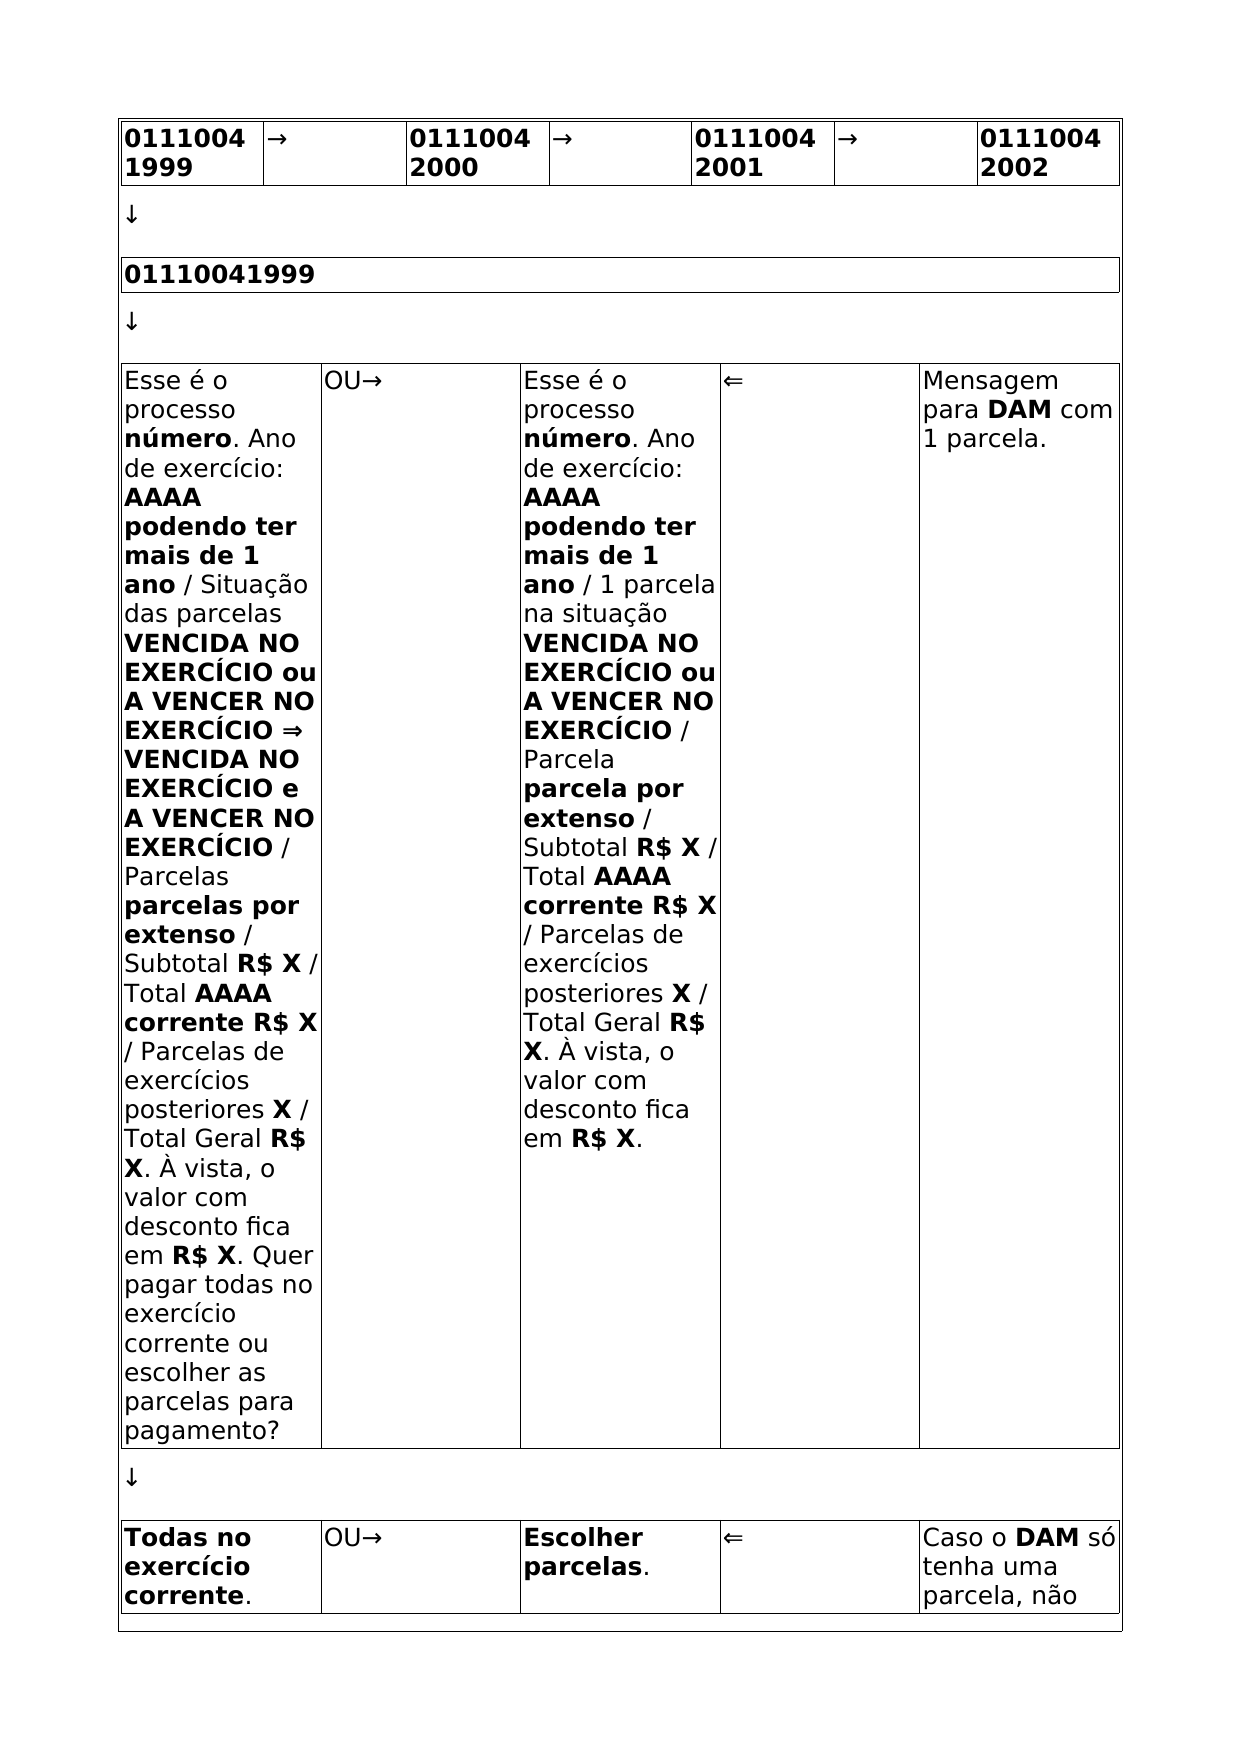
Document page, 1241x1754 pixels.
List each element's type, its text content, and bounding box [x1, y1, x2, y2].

table_header ⇐ [721, 1521, 919, 1613]
table_header ⇐ [721, 364, 919, 1448]
table_header → [550, 122, 691, 185]
table_header 01110042000 [407, 122, 549, 185]
table_header Caso o DAM só tenha uma parcela, não [920, 1521, 1119, 1613]
table_header → [264, 122, 406, 185]
table_header 01110042001 [692, 122, 834, 185]
table_header Todas no exercício corrente. [122, 1521, 321, 1613]
table_header 01110041999 [122, 122, 263, 185]
table_header Mensagem para DAM com 1 parcela. [920, 364, 1119, 1448]
table_header Esse é o processo número. Ano de exercício: AAAA podendo ter mais de 1 ano / Situação das parcelas VENCIDA NO EXERCÍCIO ou A VENCER NO EXERCÍCIO ⇒ VENCIDA NO EXERCÍCIO e A VENCER NO EXERCÍCIO / Parcelas parcelas por extenso / Subtotal R$ X / Total AAAA corrente R$ X / Parcelas de exercícios posteriores X / Total Geral R$ X. À vista, o valor com desconto fica em R$ X. Quer pagar todas no exercício corrente ou escolher as parcelas para pagamento? [122, 364, 321, 1448]
table_header OU→ [322, 364, 520, 1448]
table_header Esse é o processo número. Ano de exercício: AAAA podendo ter mais de 1 ano / 1 parcela na situação VENCIDA NO EXERCÍCIO ou A VENCER NO EXERCÍCIO / Parcela parcela por extenso / Subtotal R$ X / Total AAAA corrente R$ X / Parcelas de exercícios posteriores X / Total Geral R$ X. À vista, o valor com desconto fica em R$ X. [521, 364, 720, 1448]
table_header Escolher parcelas. [521, 1521, 720, 1613]
table_header 01110042002 [978, 122, 1119, 185]
table_header → [835, 122, 977, 185]
table_header ↓ ↓ ↓ [119, 119, 1122, 1631]
table_header OU→ [322, 1521, 520, 1613]
table_header 01110041999 [122, 258, 1119, 292]
